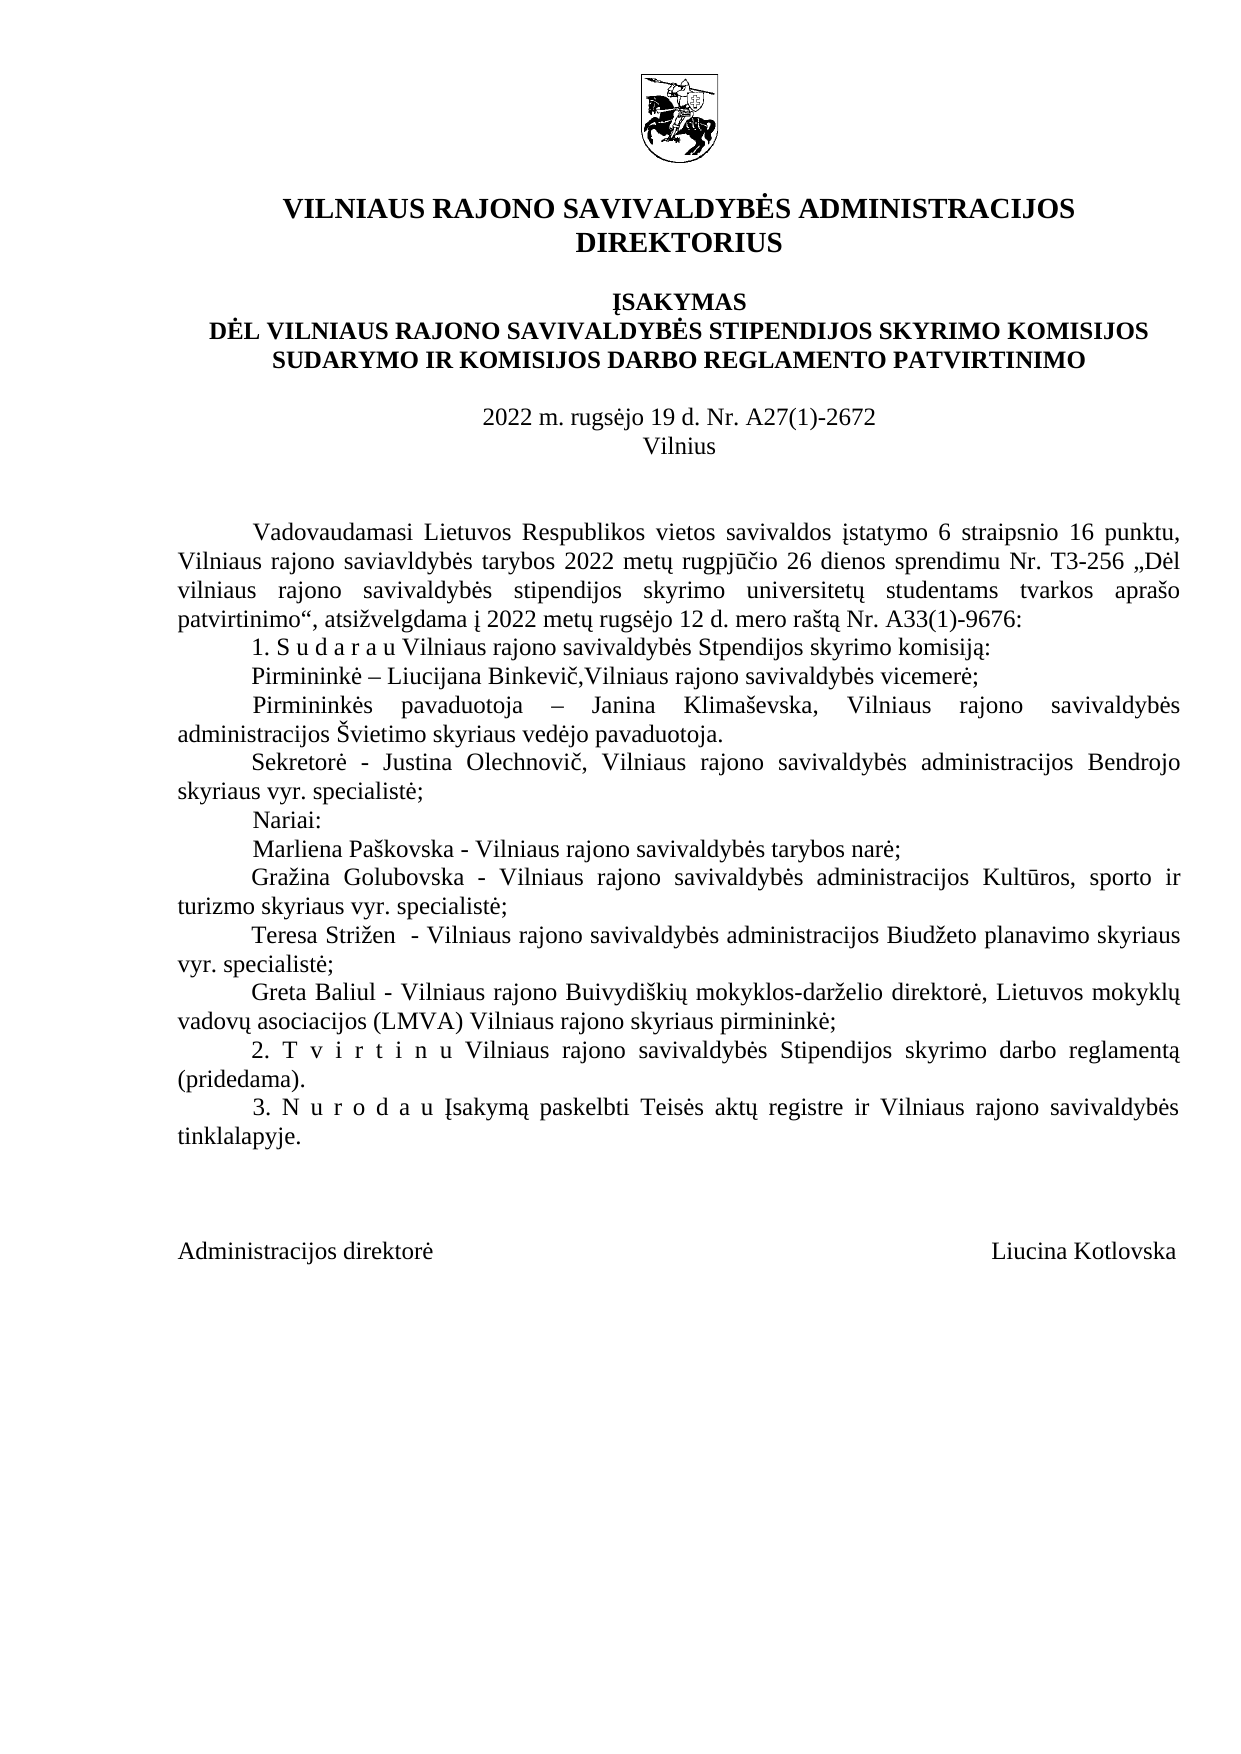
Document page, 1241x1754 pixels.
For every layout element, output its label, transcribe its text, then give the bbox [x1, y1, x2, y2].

text Greta Baliul - Vilniaus rajono Buivydiškių mokyklos-darželio direktorė, Lietuvos mokyklų vadovų asociacijos (LMVA) Vilniaus rajono skyriaus pirmininkė; [177, 977, 1181, 1035]
text Sekretorė - Justina Olechnovič, Vilniaus rajono savivaldybės administracijos Bendrojo skyriaus vyr. specialistė; [177, 747, 1181, 805]
text 1. S u d a r a u Vilniaus rajono savivaldybės Stpendijos skyrimo komisiją: [177, 632, 1181, 661]
text Administracijos direktorė Liucina Kotlovska [177, 1236, 1181, 1265]
text Nariai: [177, 805, 1181, 834]
text 2022 m. rugsėjo 19 d. Nr. A27(1)-2672 [177, 402, 1181, 431]
text Vadovaudamasi Lietuvos Respublikos vietos savivaldos įstatymo 6 straipsnio 16 punktu, Vilniaus rajono saviavldybės tarybos 2022 metų rugpjūčio 26 dienos sprendimu Nr. T3-256 „Dėl vilniaus rajono savivaldybės stipendijos skyrimo universitetų studentams tvarkos aprašo patvirtinimo“, atsižvelgdama į 2022 metų rugsėjo 12 d. mero raštą Nr. A33(1)-9676: [177, 517, 1181, 632]
text Gražina Golubovska - Vilniaus rajono savivaldybės administracijos Kultūros, sporto ir turizmo skyriaus vyr. specialistė; [177, 862, 1181, 920]
text 2. T v i r t i n u Vilniaus rajono savivaldybės Stipendijos skyrimo darbo reglamentą (pridedama). [177, 1035, 1181, 1092]
text ĮSAKYMAS [177, 287, 1181, 316]
text Teresa Strižen - Vilniaus rajono savivaldybės administracijos Biudžeto planavimo skyriaus vyr. specialistė; [177, 920, 1181, 977]
text VILNIAUS RAJONO SAVIVALDYBĖS ADMINISTRACIJOS DIREKTORIUS [177, 192, 1181, 259]
text Pirmininkės pavaduotoja – Janina Klimaševska, Vilniaus rajono savivaldybės administracijos Švietimo skyriaus vedėjo pavaduotoja. [177, 690, 1181, 747]
text Pirmininkė – Liucijana Binkevič,Vilniaus rajono savivaldybės vicemerė; [177, 661, 1181, 690]
text Marliena Paškovska - Vilniaus rajono savivaldybės tarybos narė; [177, 834, 1181, 862]
text Vilnius [177, 431, 1181, 460]
text DĖL VILNIAUS RAJONO SAVIVALDYBĖS STIPENDIJOS SKYRIMO KOMISIJOS SUDARYMO IR KOMISIJOS DARBO REGLAMENTO PATVIRTINIMO [177, 316, 1181, 374]
text 3. N u r o d a u Įsakymą paskelbti Teisės aktų registre ir Vilniaus rajono savivaldybės tinklalapyje. [177, 1092, 1181, 1150]
